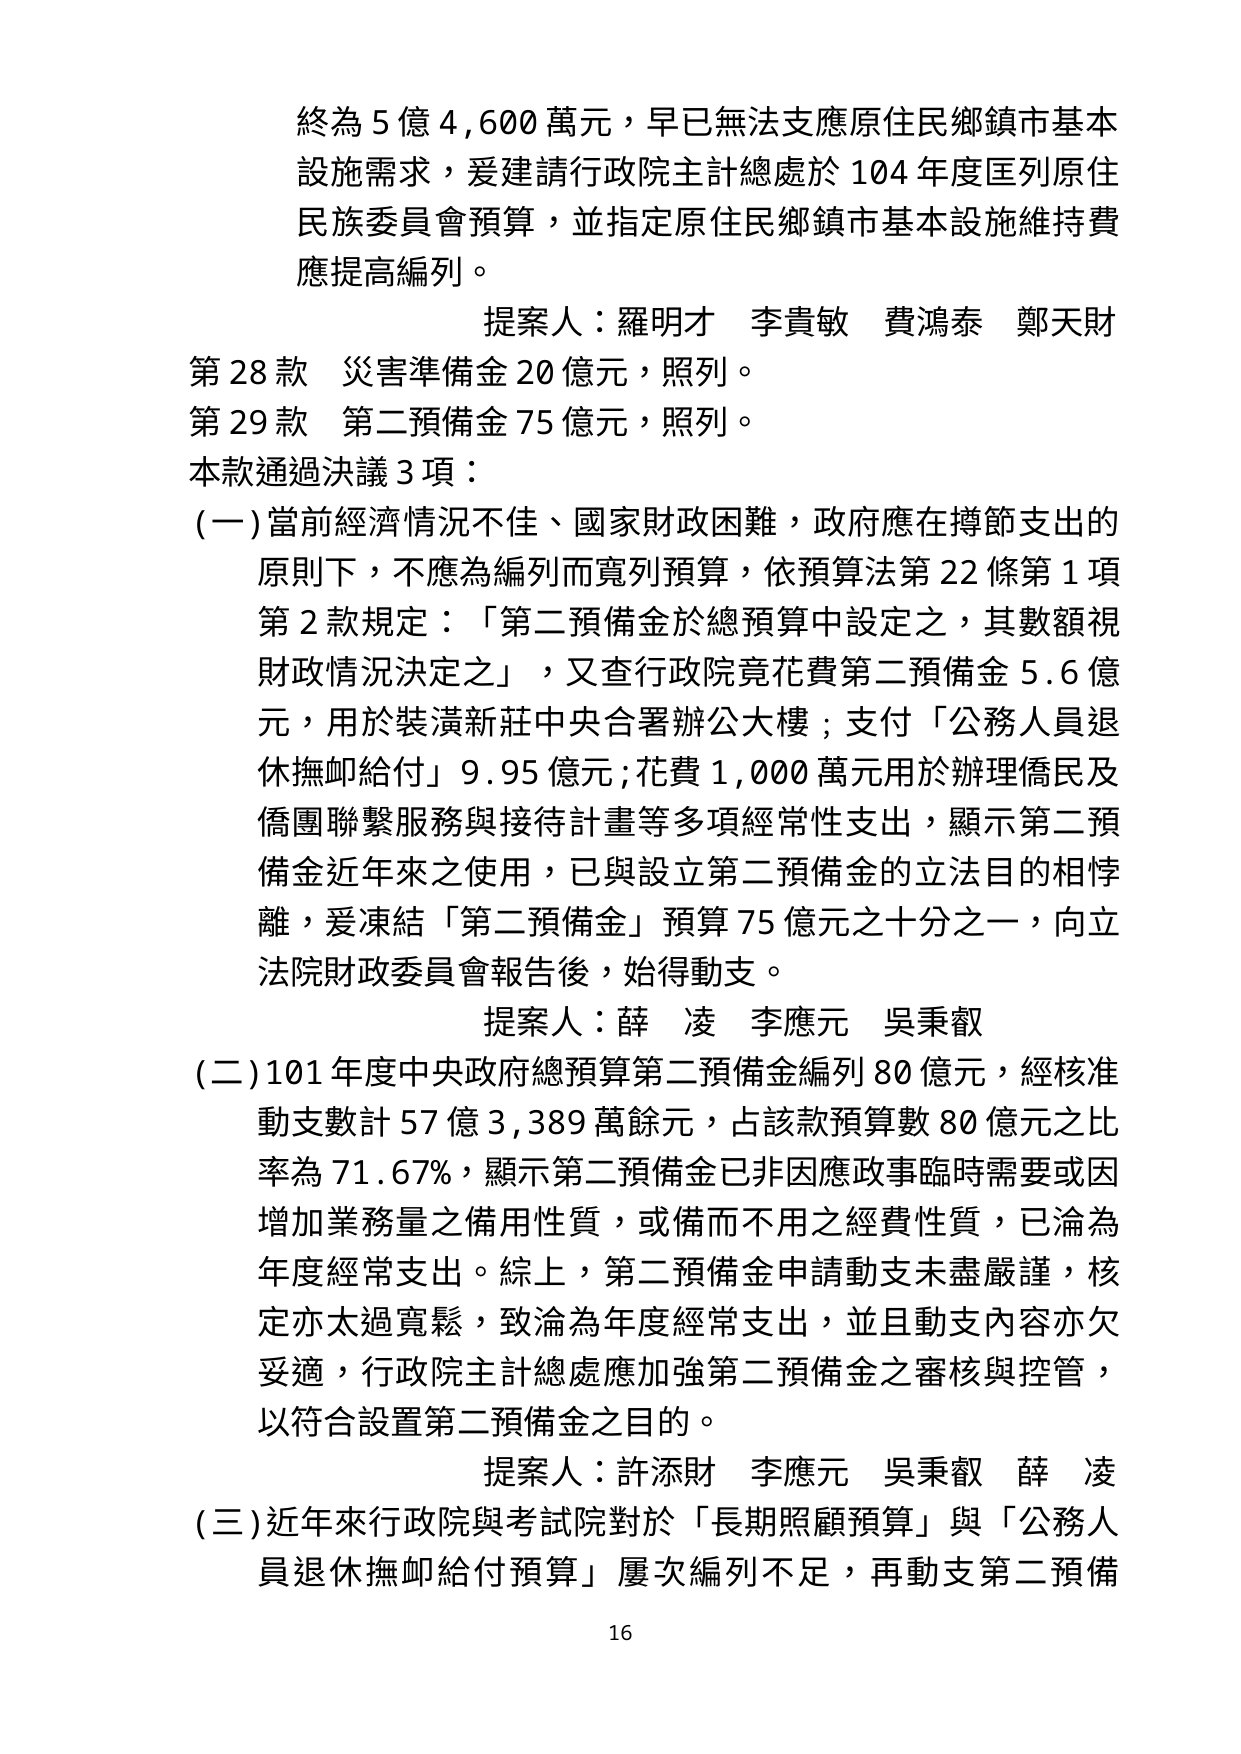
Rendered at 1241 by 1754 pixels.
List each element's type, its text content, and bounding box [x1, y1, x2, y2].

text 提案人：羅明才 李貴敏 費鴻泰 鄭天財 [414, 294, 1120, 344]
text (三)近年來行政院與考試院對於「長期照顧預算」與「公務人員退休撫卹給付預算」屢次編列不足，再動支第二預備 [190, 1494, 1120, 1594]
text (二)101年度中央政府總預算第二預備金編列80億元，經核准動支數計57億3,389萬餘元，占該款預算數80億元之比率為71.67%，顯示第二預備金已非因應政事臨時需要或因增加業務量之備用性質，或備而不用之經費性質，已淪為年度經常支出。綜上，第二預備金申請動支未盡嚴謹，核定亦太過寬鬆，致淪為年度經常支出，並且動支內容亦欠妥適，行政院主計總處應加強第二預備金之審核與控管，以符合設置第二預備金之目的。 [190, 1044, 1120, 1444]
text 提案人：許添財 李應元 吳秉叡 薛 凌 [414, 1444, 1120, 1494]
text (一)當前經濟情況不佳、國家財政困難，政府應在撙節支出的原則下，不應為編列而寬列預算，依預算法第22條第1項第2款規定：「第二預備金於總預算中設定之，其數額視財政情況決定之」，又查行政院竟花費第二預備金5.6億元，用於裝潢新莊中央合署辦公大樓﹔支付「公務人員退休撫卹給付」9.95億元;花費1,000萬元用於辦理僑民及僑團聯繫服務與接待計畫等多項經常性支出，顯示第二預備金近年來之使用，已與設立第二預備金的立法目的相悖離，爰凍結「第二預備金」預算75億元之十分之一，向立法院財政委員會報告後，始得動支。 [190, 494, 1120, 994]
text 第28款 災害準備金20億元，照列。 [187, 344, 1120, 394]
text 第29款 第二預備金75億元，照列。 [187, 394, 1120, 444]
text 本款通過決議3項： [187, 444, 1120, 494]
text 提案人：薛 凌 李應元 吳秉叡 [414, 994, 1120, 1044]
text 終為5億4,600萬元，早已無法支應原住民鄉鎮市基本設施需求，爰建請行政院主計總處於104年度匡列原住民族委員會預算，並指定原住民鄉鎮市基本設施維持費應提高編列。 [226, 94, 1120, 294]
